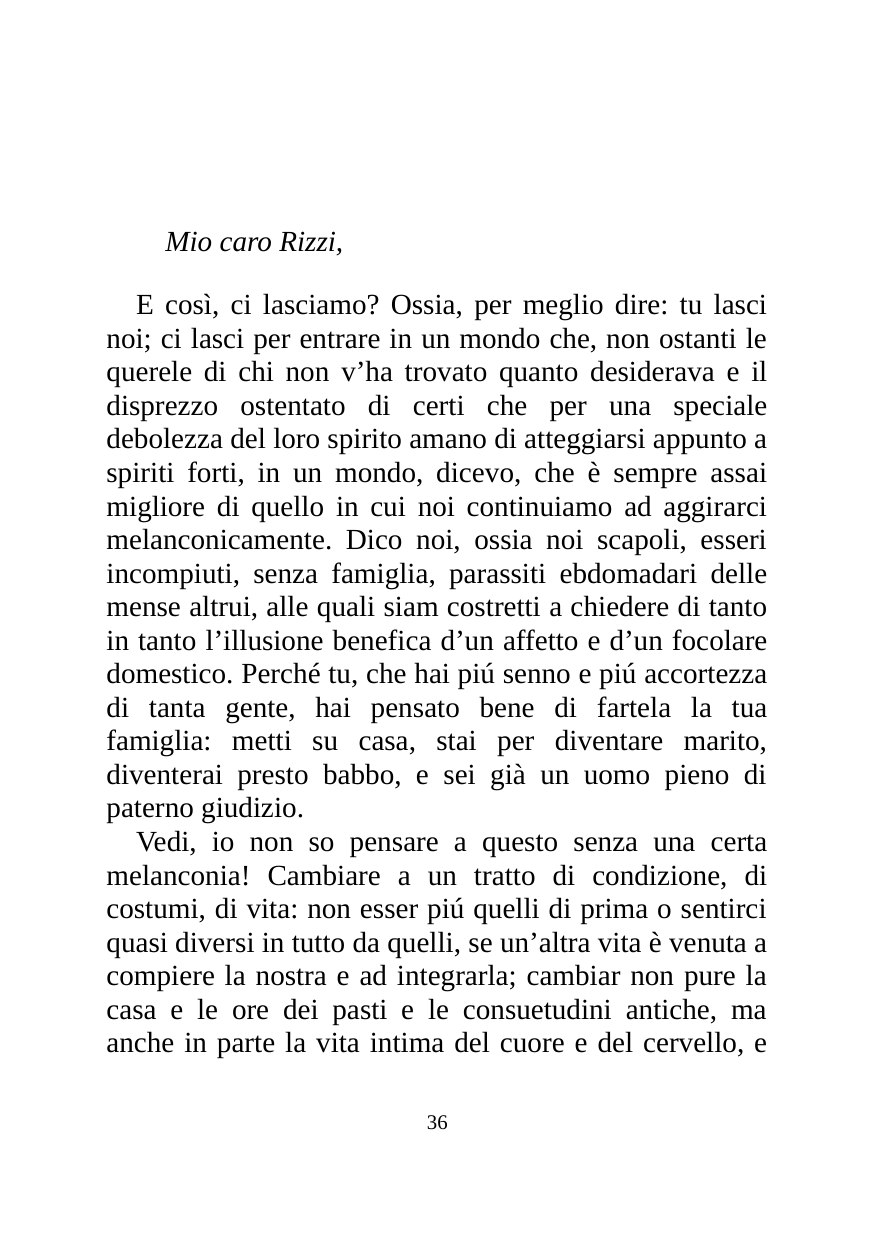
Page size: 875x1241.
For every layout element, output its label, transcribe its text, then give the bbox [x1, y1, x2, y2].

text Vedi, io non so pensare a questo senza una certa melanconia! Cambiare a un tratto di condizione, di costumi, di vita: non esser piú quelli di prima o sentirci quasi diversi in tutto da quelli, se un’altra vita è venuta a compiere la nostra e ad integrarla; cambiar non pure la casa e le ore dei pasti e le consuetudini antiche, ma anche in parte la vita intima del cuore e del cervello, e [106, 824, 768, 1059]
text Mio caro Rizzi, [136, 224, 768, 258]
text E così, ci lasciamo? Ossia, per meglio dire: tu lasci noi; ci lasci per entrare in un mondo che, non ostanti le querele di chi non v’ha trovato quanto desiderava e il disprezzo ostentato di certi che per una speciale debolezza del loro spirito amano di atteggiarsi appunto a spiriti forti, in un mondo, dicevo, che è sempre assai migliore di quello in cui noi continuiamo ad aggirarci melanconicamente. Dico noi, ossia noi scapoli, esseri incompiuti, senza famiglia, parassiti ebdomadari delle mense altrui, alle quali siam costretti a chiedere di tanto in tanto l’illusione benefica d’un affetto e d’un focolare domestico. Perché tu, che hai piú senno e piú accortezza di tanta gente, hai pensato bene di fartela la tua famiglia: metti su casa, stai per diventare marito, diventerai presto babbo, e sei già un uomo pieno di paterno giudizio. [106, 287, 768, 824]
